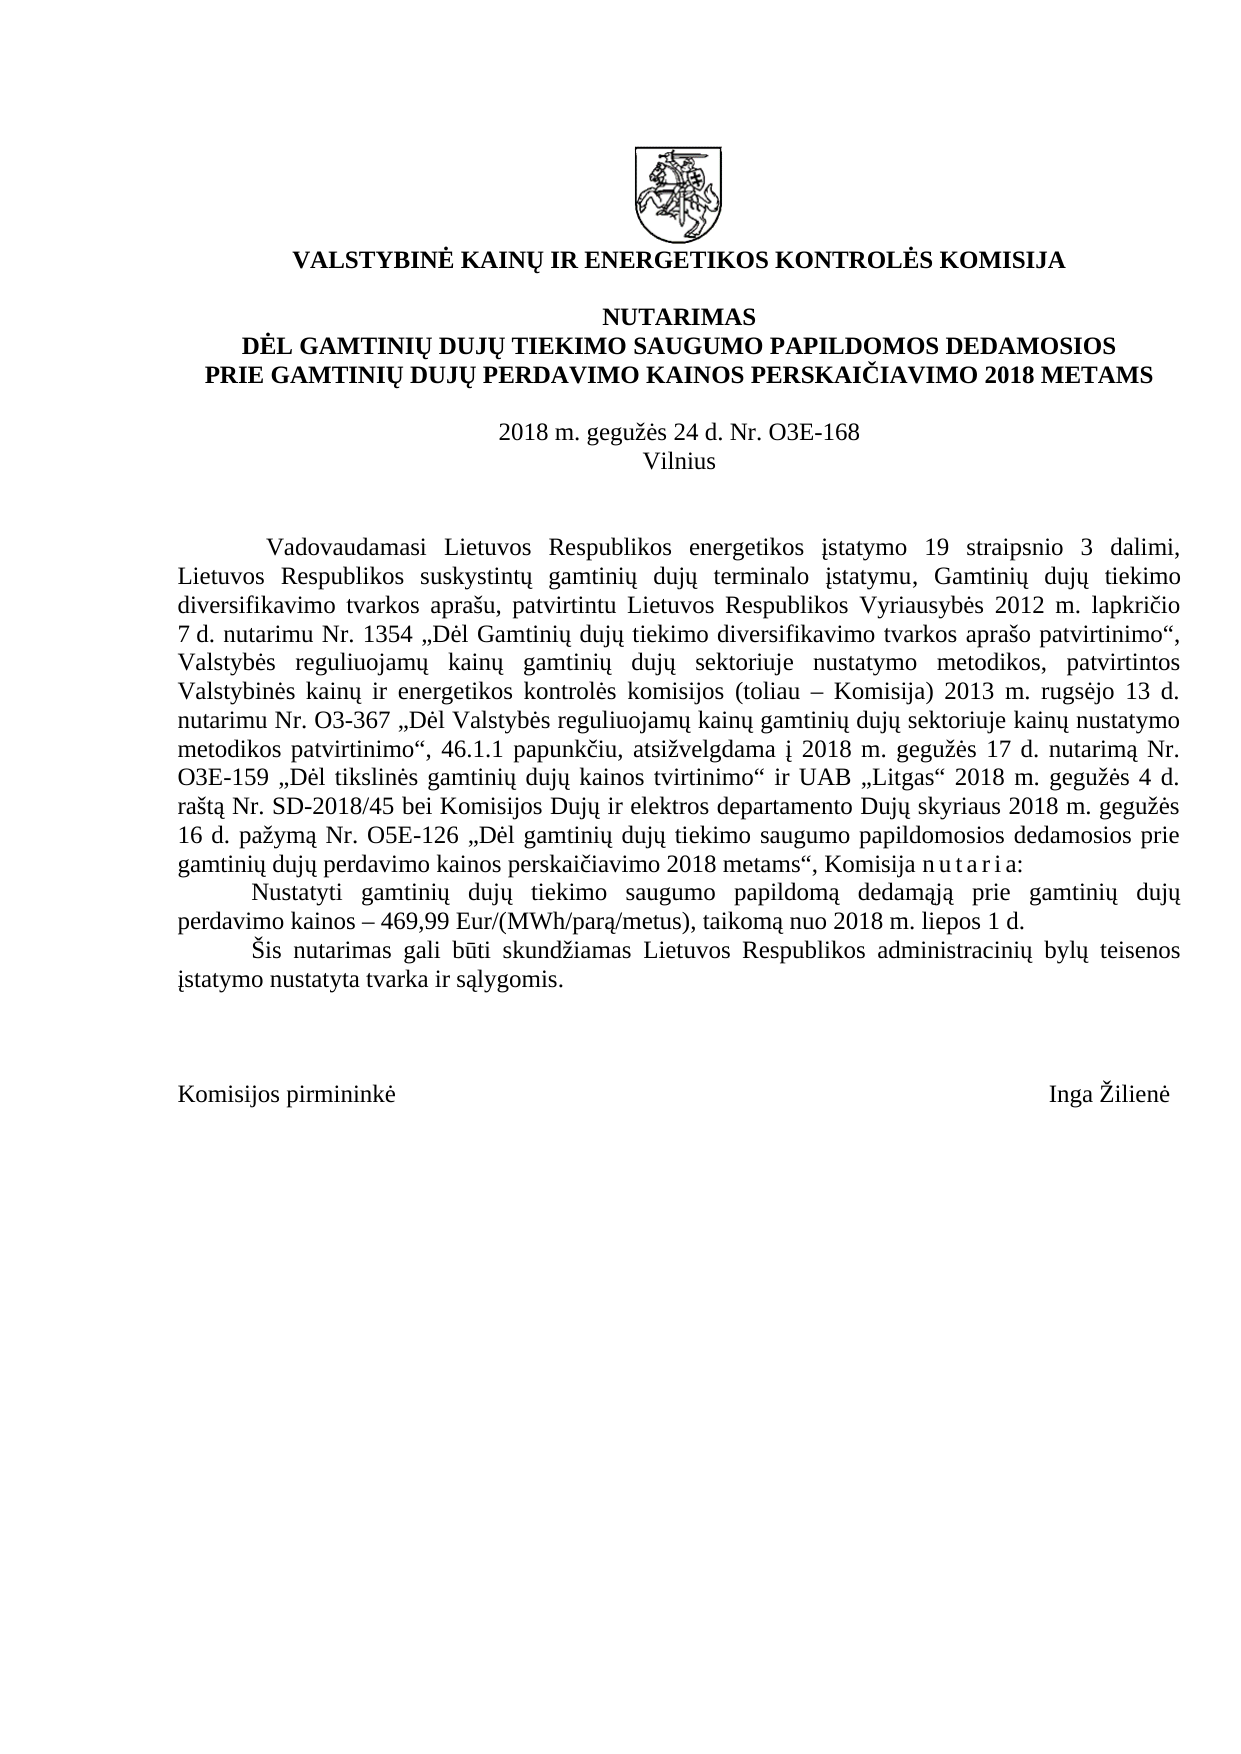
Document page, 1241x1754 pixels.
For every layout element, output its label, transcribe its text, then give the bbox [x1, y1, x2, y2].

text NUTARIMAS [177, 302, 1181, 331]
text DĖL GAMTINIŲ DUJŲ TIEKIMO SAUGUMO PAPILDOMOS DEDAMOSIOS [177, 331, 1181, 360]
text Vilnius [177, 446, 1181, 475]
text PRIE GAMTINIŲ DUJŲ PERDAVIMO KAINOS PERSKAIČIAVIMO 2018 METAMS [177, 360, 1181, 389]
text Šis nutarimas gali būti skundžiamas Lietuvos Respublikos administracinių bylų teisenos įstatymo nustatyta tvarka ir sąlygomis. [177, 935, 1181, 992]
text VALSTYBINĖ KAINŲ IR ENERGETIKOS KONTROLĖS KOMISIJA [177, 245, 1181, 274]
text 2018 m. gegužės 24 d. Nr. O3E-168 [177, 417, 1181, 446]
text Komisijos pirmininkė Inga Žilienė [177, 1079, 1181, 1107]
text Vadovaudamasi Lietuvos Respublikos energetikos įstatymo 19 straipsnio 3 dalimi, Lietuvos Respublikos suskystintų gamtinių dujų terminalo įstatymu, Gamtinių dujų tiekimo diversifikavimo tvarkos aprašu, patvirtintu Lietuvos Respublikos Vyriausybės 2012 m. lapkričio 7 d. nutarimu Nr. 1354 „Dėl Gamtinių dujų tiekimo diversifikavimo tvarkos aprašo patvirtinimo“, Valstybės reguliuojamų kainų gamtinių dujų sektoriuje nustatymo metodikos, patvirtintos Valstybinės kainų ir energetikos kontrolės komisijos (toliau – Komisija) 2013 m. rugsėjo 13 d. nutarimu Nr. O3-367 „Dėl Valstybės reguliuojamų kainų gamtinių dujų sektoriuje kainų nustatymo metodikos patvirtinimo“, 46.1.1 papunkčiu, atsižvelgdama į 2018 m. gegužės 17 d. nutarimą Nr. O3E-159 „Dėl tikslinės gamtinių dujų kainos tvirtinimo“ ir UAB „Litgas“ 2018 m. gegužės 4 d. raštą Nr. SD-2018/45 bei Komisijos Dujų ir elektros departamento Dujų skyriaus 2018 m. gegužės 16 d. pažymą Nr. O5E-126 „Dėl gamtinių dujų tiekimo saugumo papildomosios dedamosios prie gamtinių dujų perdavimo kainos perskaičiavimo 2018 metams“, Komisija nutaria: [177, 532, 1181, 877]
text Nustatyti gamtinių dujų tiekimo saugumo papildomą dedamąją prie gamtinių dujų perdavimo kainos – 469,99 Eur/(MWh/parą/metus), taikomą nuo 2018 m. liepos 1 d. [177, 877, 1181, 935]
